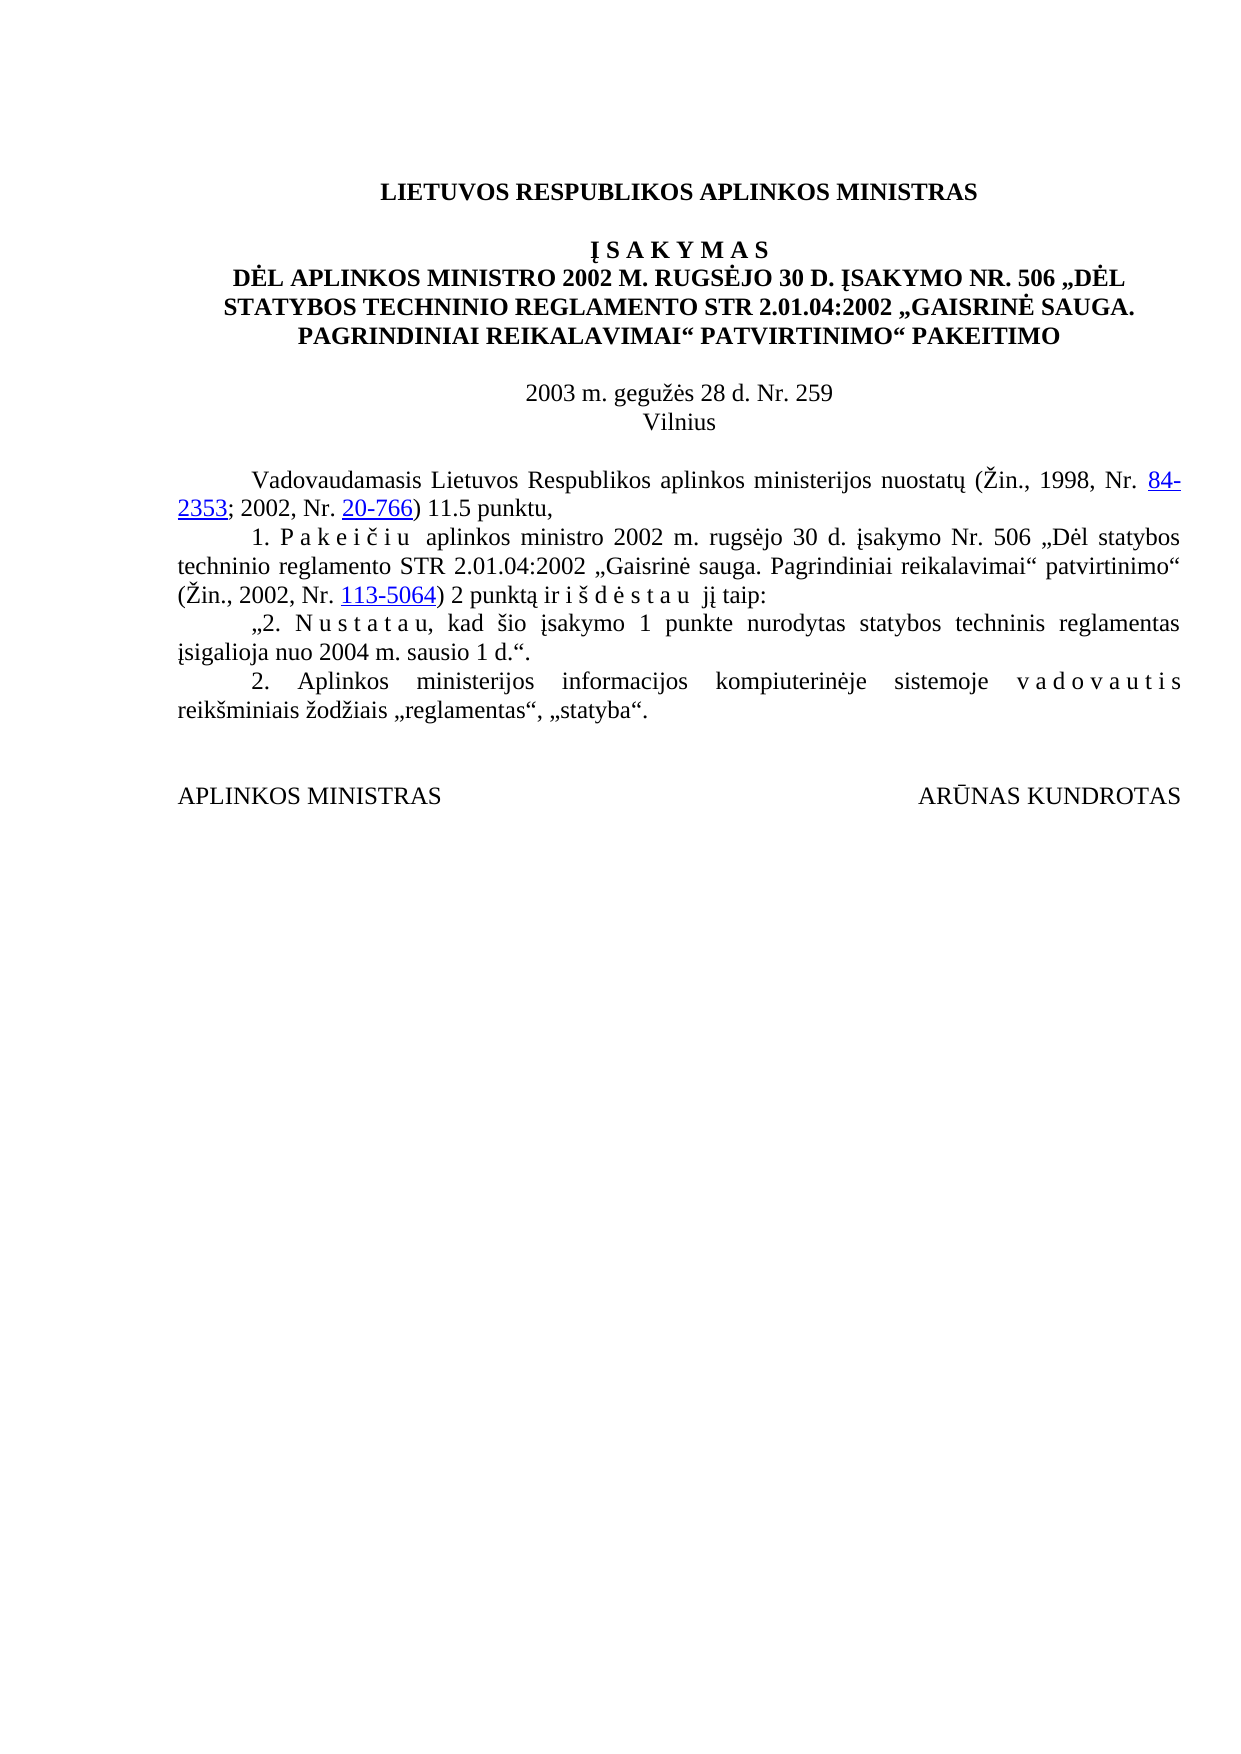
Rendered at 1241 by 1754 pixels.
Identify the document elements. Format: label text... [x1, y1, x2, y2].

text 2. Aplinkos ministerijos informacijos kompiuterinėje sistemoje vadovautis reikšminiais žodžiais „reglamentas“, „statyba“. [177, 666, 1181, 723]
text Vilnius [177, 407, 1181, 436]
text APLINKOS MINISTRAS ARŪNAS KUNDROTAS [177, 781, 1181, 810]
text Į S A K Y M A S [177, 235, 1181, 263]
text „2. Nustatau, kad šio įsakymo 1 punkte nurodytas statybos techninis reglamentas įsigalioja nuo 2004 m. sausio 1 d.“. [177, 608, 1181, 666]
text 2003 m. gegužės 28 d. Nr. 259 [177, 378, 1181, 407]
text DĖL APLINKOS MINISTRO 2002 M. RUGSĖJO 30 D. ĮSAKYMO NR. 506 „DĖL STATYBOS TECHNINIO REGLAMENTO STR 2.01.04:2002 „GAISRINĖ SAUGA. PAGRINDINIAI REIKALAVIMAI“ PATVIRTINIMO“ PAKEITIMO [177, 263, 1181, 350]
text LIETUVOS RESPUBLIKOS APLINKOS MINISTRAS [177, 177, 1181, 206]
text Vadovaudamasis Lietuvos Respublikos aplinkos ministerijos nuostatų (Žin., 1998, Nr. 84-2353; 2002, Nr. 20-766) 11.5 punktu, [177, 465, 1181, 522]
text 1. Pakeičiu aplinkos ministro 2002 m. rugsėjo 30 d. įsakymo Nr. 506 „Dėl statybos techninio reglamento STR 2.01.04:2002 „Gaisrinė sauga. Pagrindiniai reikalavimai“ patvirtinimo“ (Žin., 2002, Nr. 113-5064) 2 punktą ir išdėstau jį taip: [177, 522, 1181, 608]
